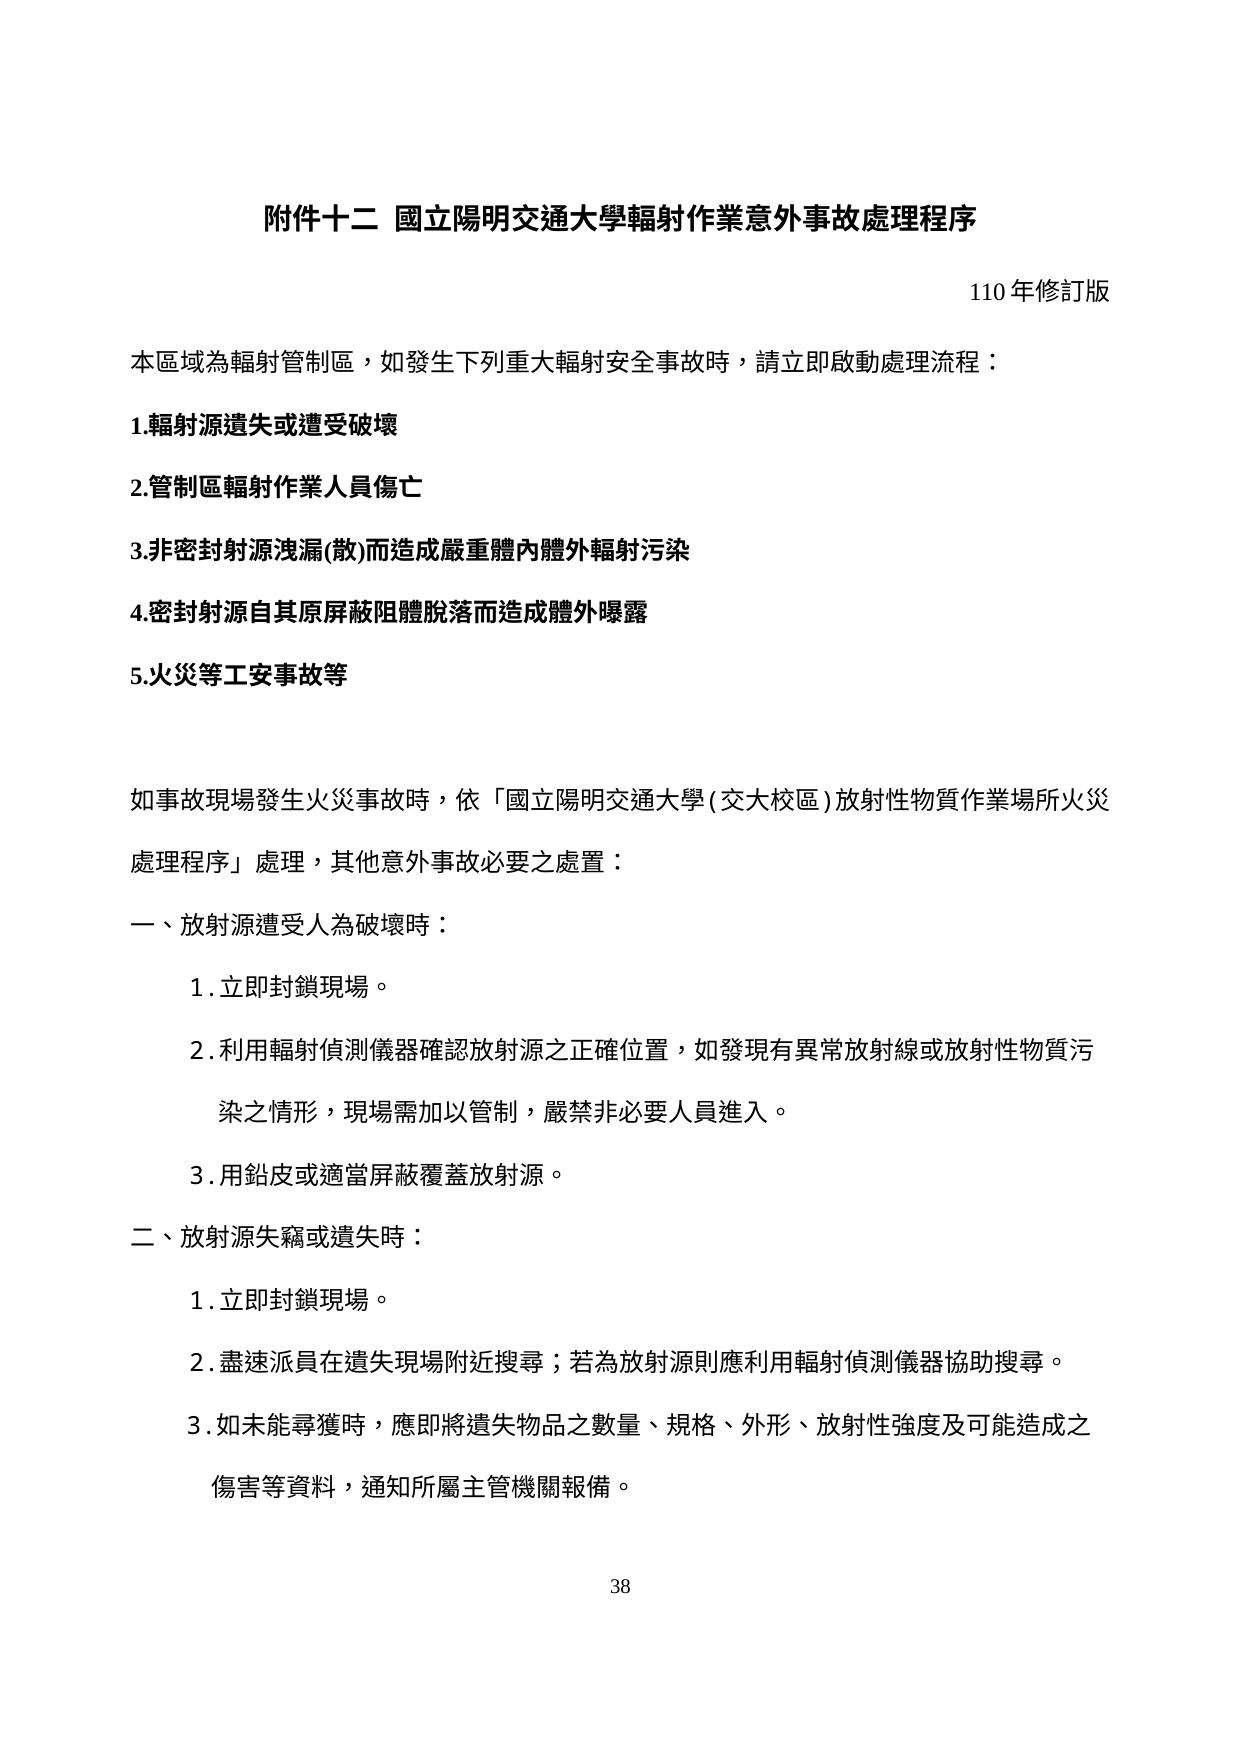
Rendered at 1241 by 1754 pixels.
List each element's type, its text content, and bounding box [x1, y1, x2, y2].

text 附件十二 國立陽明交通大學輻射作業意外事故處理程序 [130, 175, 1110, 237]
text 二、放射源失竊或遺失時： [130, 1194, 1110, 1257]
text 4.密封射源自其原屏蔽阻體脫落而造成體外曝露 [130, 569, 1110, 632]
text 1.輻射源遺失或遭受破壞 [130, 382, 1110, 444]
text 1.立即封鎖現場。 [189, 1257, 1110, 1319]
text 2.利用輻射偵測儀器確認放射源之正確位置，如發現有異常放射線或放射性物質污染之情形，現場需加以管制，嚴禁非必要人員進入。 [189, 1007, 1110, 1132]
text 110年修訂版 [130, 248, 1110, 310]
text 一、放射源遭受人為破壞時： [130, 882, 1110, 944]
text 3.如未能尋獲時，應即將遺失物品之數量、規格、外形、放射性強度及可能造成之傷害等資料，通知所屬主管機關報備。 [186, 1382, 1110, 1507]
text 5.火災等工安事故等 [130, 632, 1110, 694]
text 3.非密封射源洩漏(散)而造成嚴重體內體外輻射污染 [130, 507, 1110, 569]
text 1.立即封鎖現場。 [189, 944, 1110, 1007]
text 2.盡速派員在遺失現場附近搜尋；若為放射源則應利用輻射偵測儀器協助搜尋。 [189, 1319, 1110, 1382]
text 本區域為輻射管制區，如發生下列重大輻射安全事故時，請立即啟動處理流程： [130, 319, 1110, 382]
text 2.管制區輻射作業人員傷亡 [130, 444, 1110, 507]
text 如事故現場發生火災事故時，依「國立陽明交通大學(交大校區)放射性物質作業場所火災處理程序」處理，其他意外事故必要之處置： [130, 757, 1110, 882]
text 3.用鉛皮或適當屏蔽覆蓋放射源。 [189, 1132, 1110, 1194]
